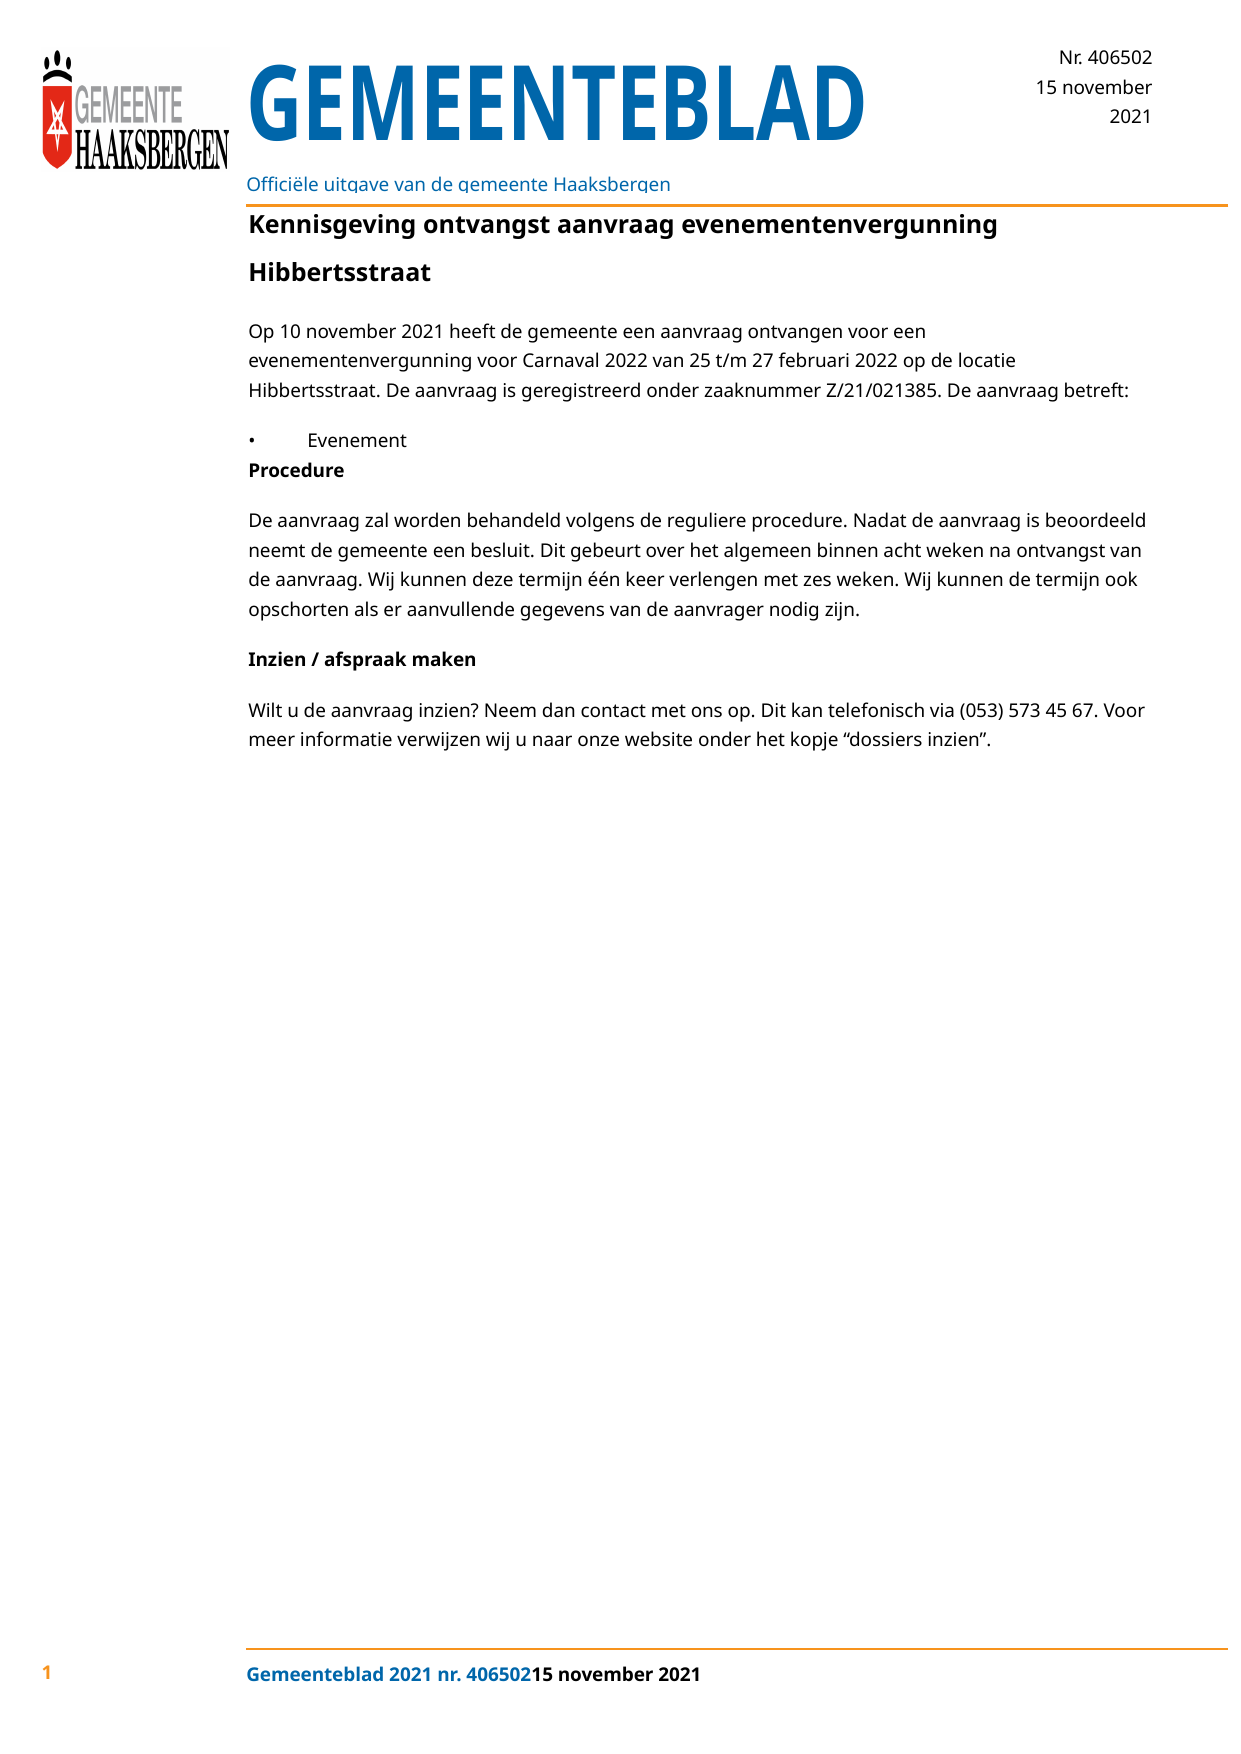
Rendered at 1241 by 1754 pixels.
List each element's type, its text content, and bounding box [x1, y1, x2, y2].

text Op 10 november 2021 heeft de gemeente een aanvraag ontvangen voor een evenementenvergunning voor Carnaval 2022 van 25 t/m 27 februari 2022 op de locatie Hibbertsstraat. De aanvraag is geregistreerd onder zaaknummer Z/21/021385. De aanvraag betreft: [248, 318, 1152, 403]
text Inzien / afspraak maken [248, 647, 1152, 672]
picture [41, 47, 231, 172]
text Procedure [248, 457, 1152, 483]
list Evenement [248, 427, 1152, 453]
text Wilt u de aanvraag inzien? Neem dan contact met ons op. Dit kan telefonisch via (053) 573 45 67. Voor meer informatie verwijzen wij u naar onze website onder het kopje “dossiers inzien”. [248, 697, 1152, 752]
text Kennisgeving ontvangst aanvraag evenementenvergunning Hibbertsstraat [248, 207, 1152, 288]
text De aanvraag zal worden behandeld volgens de reguliere procedure. Nadat de aanvraag is beoordeeld neemt de gemeente een besluit. Dit gebeurt over het algemeen binnen acht weken na ontvangst van de aanvraag. Wij kunnen deze termijn één keer verlengen met zes weken. Wij kunnen de termijn ook opschorten als er aanvullende gegevens van de aanvrager nodig zijn. [248, 507, 1152, 622]
